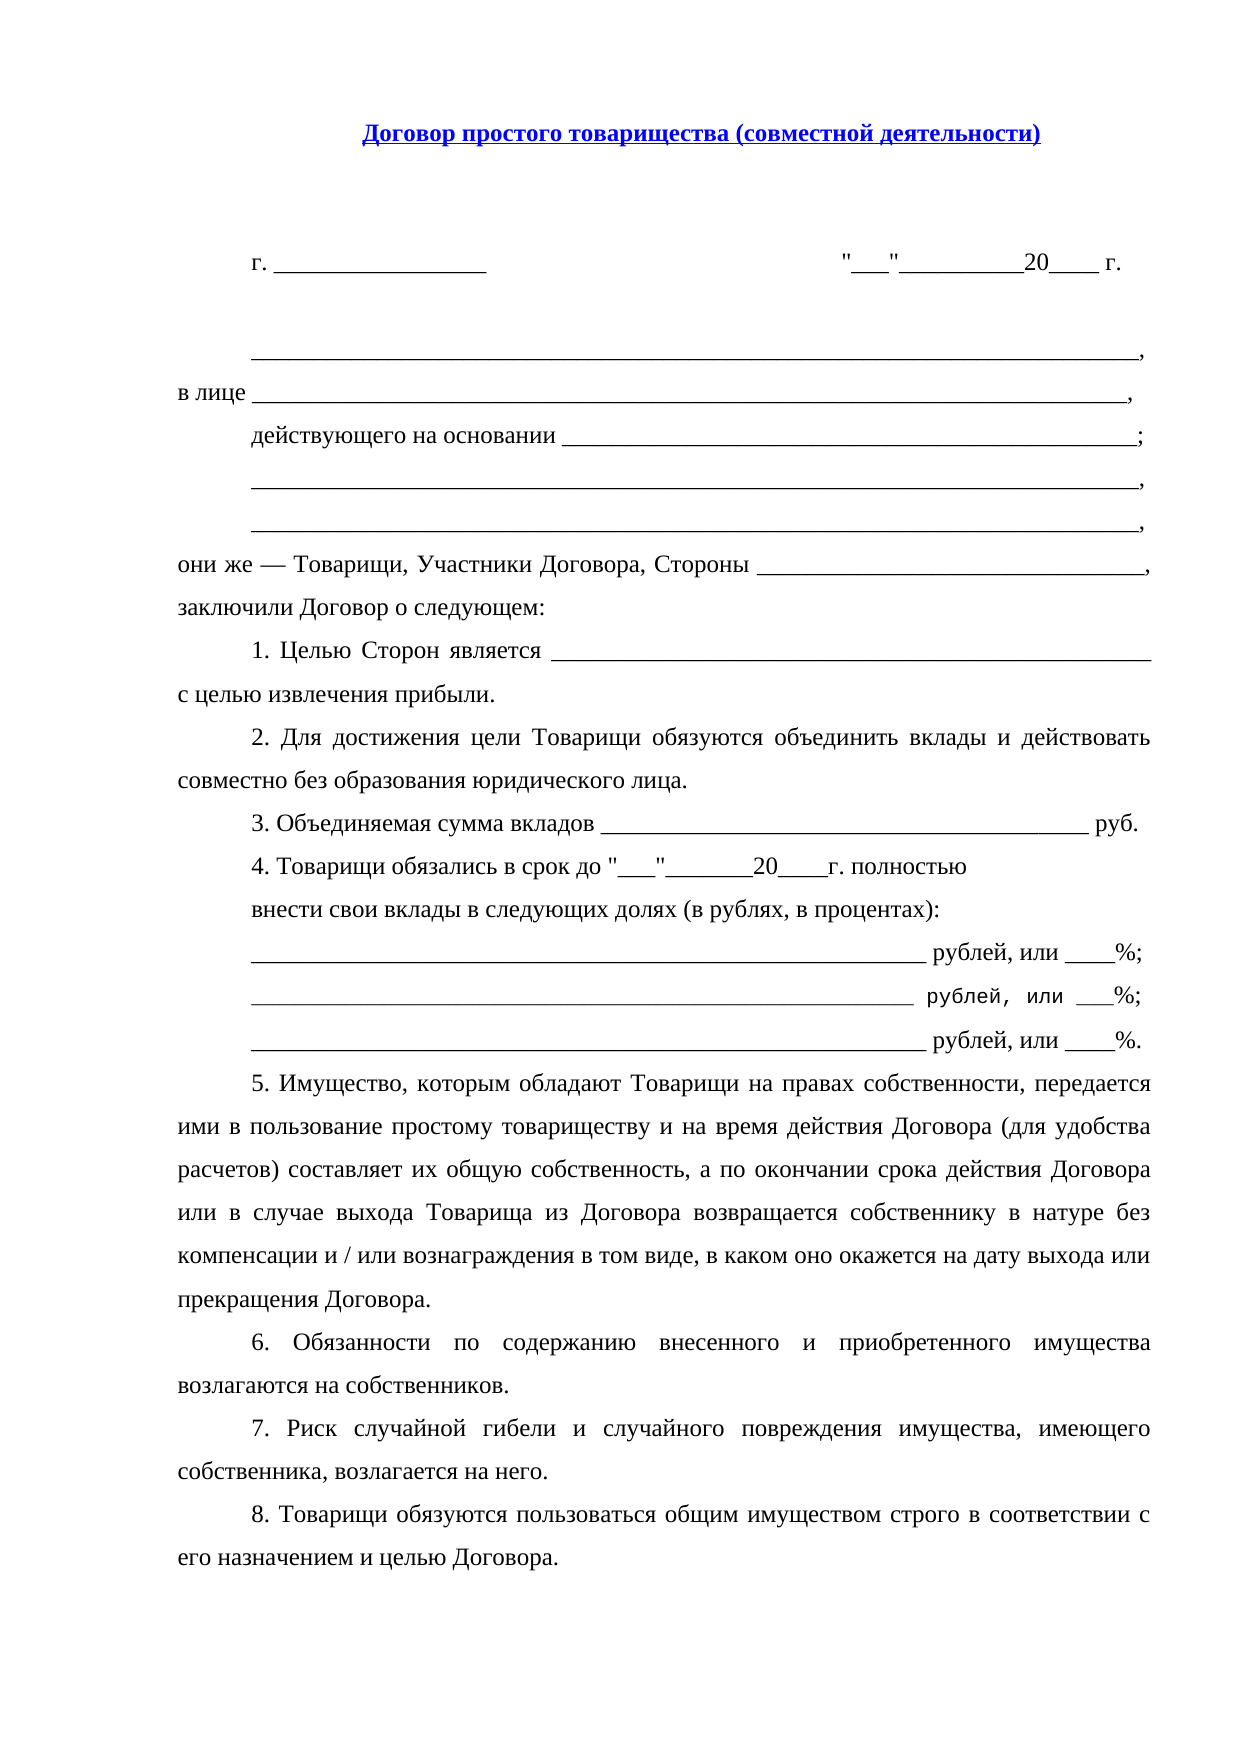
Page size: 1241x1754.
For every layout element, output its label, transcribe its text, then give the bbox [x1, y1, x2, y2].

text _______________________________________________________________________, [177, 463, 1152, 492]
text _______________________________________________________________________, они же — Товарищи, Участники Договора, Стороны _______________________________, заключили Договор о следующем: [177, 506, 1152, 621]
text 3. Объединяемая сумма вкладов _______________________________________ руб. [177, 808, 1152, 837]
text 4. Товарищи обязались в срок до "___"_______20____г. полностью [177, 851, 1152, 880]
text _____________________________________________________ рублей, или ___%; [177, 981, 1152, 1010]
text Договор простого товарищества (совместной деятельности) [177, 118, 1152, 147]
text 2. Для достижения цели Товарищи обязуются объединить вклады и действовать совместно без образования юридического лица. [177, 722, 1152, 794]
text _______________________________________________________________________, в лице ______________________________________________________________________, [177, 334, 1152, 406]
text 8. Товарищи обязуются пользоваться общим имуществом строго в соответствии с его назначением и целью Договора. [177, 1499, 1152, 1571]
text 1. Целью Сторон является ________________________________________________ с целью извлечения прибыли. [177, 636, 1152, 707]
text 7. Риск случайной гибели и случайного повреждения имущества, имеющего собственника, возлагается на него. [177, 1413, 1152, 1485]
text внести свои вклады в следующих долях (в рублях, в процентах): [177, 894, 1152, 923]
text действующего на основании ______________________________________________; [177, 420, 1152, 449]
text г. _________________ "___"__________20____ г. [177, 247, 1152, 276]
text 6. Обязанности по содержанию внесенного и приобретенного имущества возлагаются на собственников. [177, 1327, 1152, 1399]
text ______________________________________________________ рублей, или ____%; [177, 937, 1152, 966]
text ______________________________________________________ рублей, или ____%. [177, 1025, 1152, 1054]
text 5. Имущество, которым обладают Товарищи на правах собственности, передается ими в пользование простому товариществу и на время действия Договора (для удобства расчетов) составляет их общую собственность, а по окончании срока действия Договора или в случае выхода Товарища из Договора возвращается собственнику в натуре без компенсации и / или вознаграждения в том виде, в каком оно окажется на дату выхода или прекращения Договора. [177, 1068, 1152, 1312]
